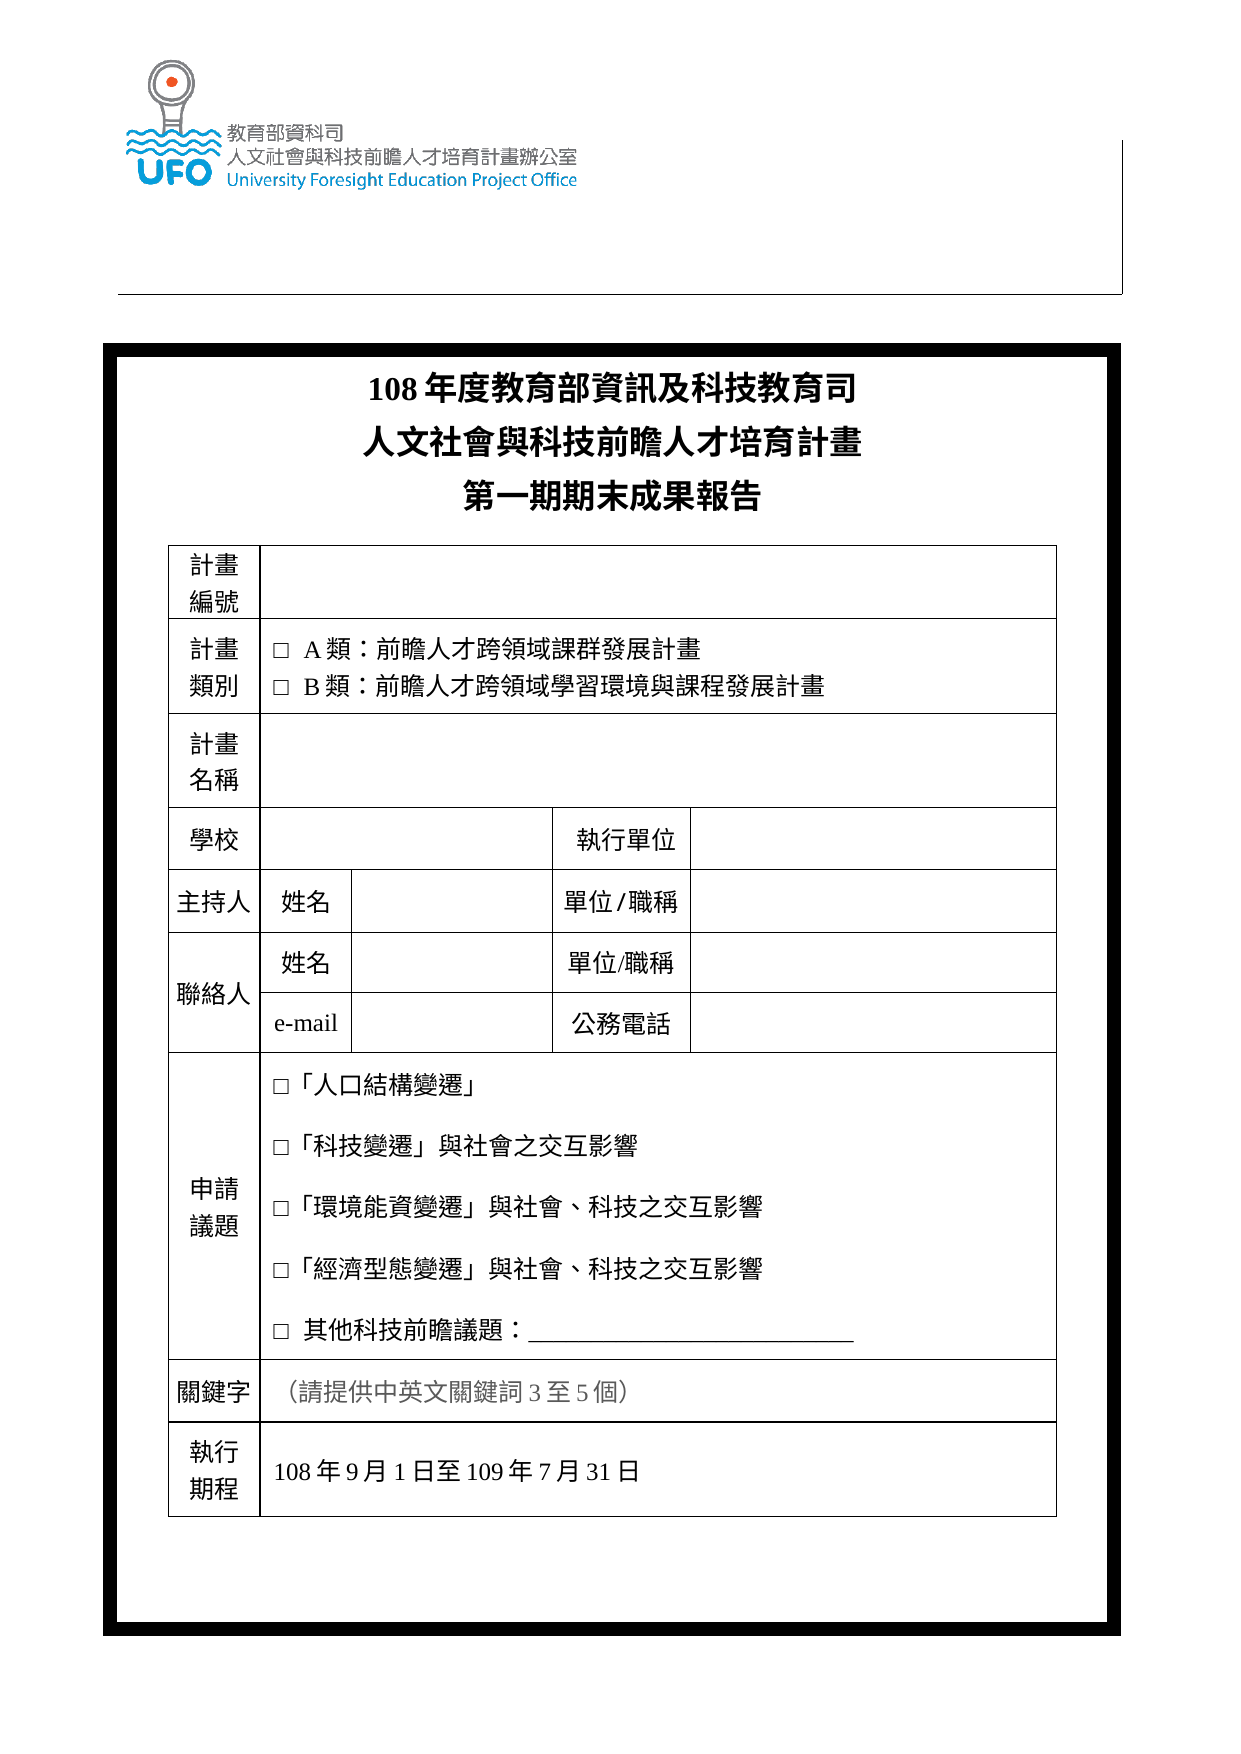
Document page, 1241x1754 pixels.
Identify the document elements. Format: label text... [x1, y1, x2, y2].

table_cell [352, 870, 552, 932]
table_header 108年度教育部資訊及科技教育司 人文社會與科技前瞻人才培育計畫 第一期期末成果報告 [117, 357, 1107, 1622]
table_cell 公務電話 [553, 993, 690, 1052]
table_cell [352, 933, 552, 992]
table_cell 聯絡人 [169, 933, 259, 1052]
table_cell [352, 993, 552, 1052]
table_cell 執行 期程 [169, 1423, 259, 1516]
table_cell e-mail [261, 993, 351, 1052]
table_cell 姓名 [261, 870, 351, 932]
table_cell （請提供中英文關鍵詞3至5個） [261, 1360, 1056, 1421]
table_cell [261, 714, 1056, 807]
table_cell [691, 870, 1056, 932]
table_cell 計畫 類別 [169, 619, 259, 713]
table_cell 單位/職稱 [553, 870, 690, 932]
table_cell 執行單位 [553, 808, 690, 869]
table_cell 關鍵字 [169, 1360, 259, 1421]
table_cell 主持人 [169, 870, 259, 932]
table_header [261, 546, 1056, 618]
table_cell [691, 933, 1056, 992]
table_cell [691, 808, 1056, 869]
table_cell [261, 808, 552, 869]
table_cell 姓名 [261, 933, 351, 992]
table_cell 申請 議題 [169, 1053, 259, 1359]
table_cell 108年9月1日至109年7月31日 [261, 1423, 1056, 1516]
table_cell 學校 [169, 808, 259, 869]
table_cell 單位/職稱 [553, 933, 690, 992]
table_header 計畫 編號 [169, 546, 259, 618]
table_cell □ A類：前瞻人才跨領域課群發展計畫 □ B類：前瞻人才跨領域學習環境與課程發展計畫 [261, 619, 1056, 713]
table_cell □「人口結構變遷」 □「科技變遷」與社會之交互影響 □「環境能資變遷」與社會、科技之交互影響 □「經濟型態變遷」與社會、科技之交互影響 □ 其他科技前瞻議題：__________________________ [261, 1053, 1056, 1359]
table_cell 計畫 名稱 [169, 714, 259, 807]
table_cell [691, 993, 1056, 1052]
